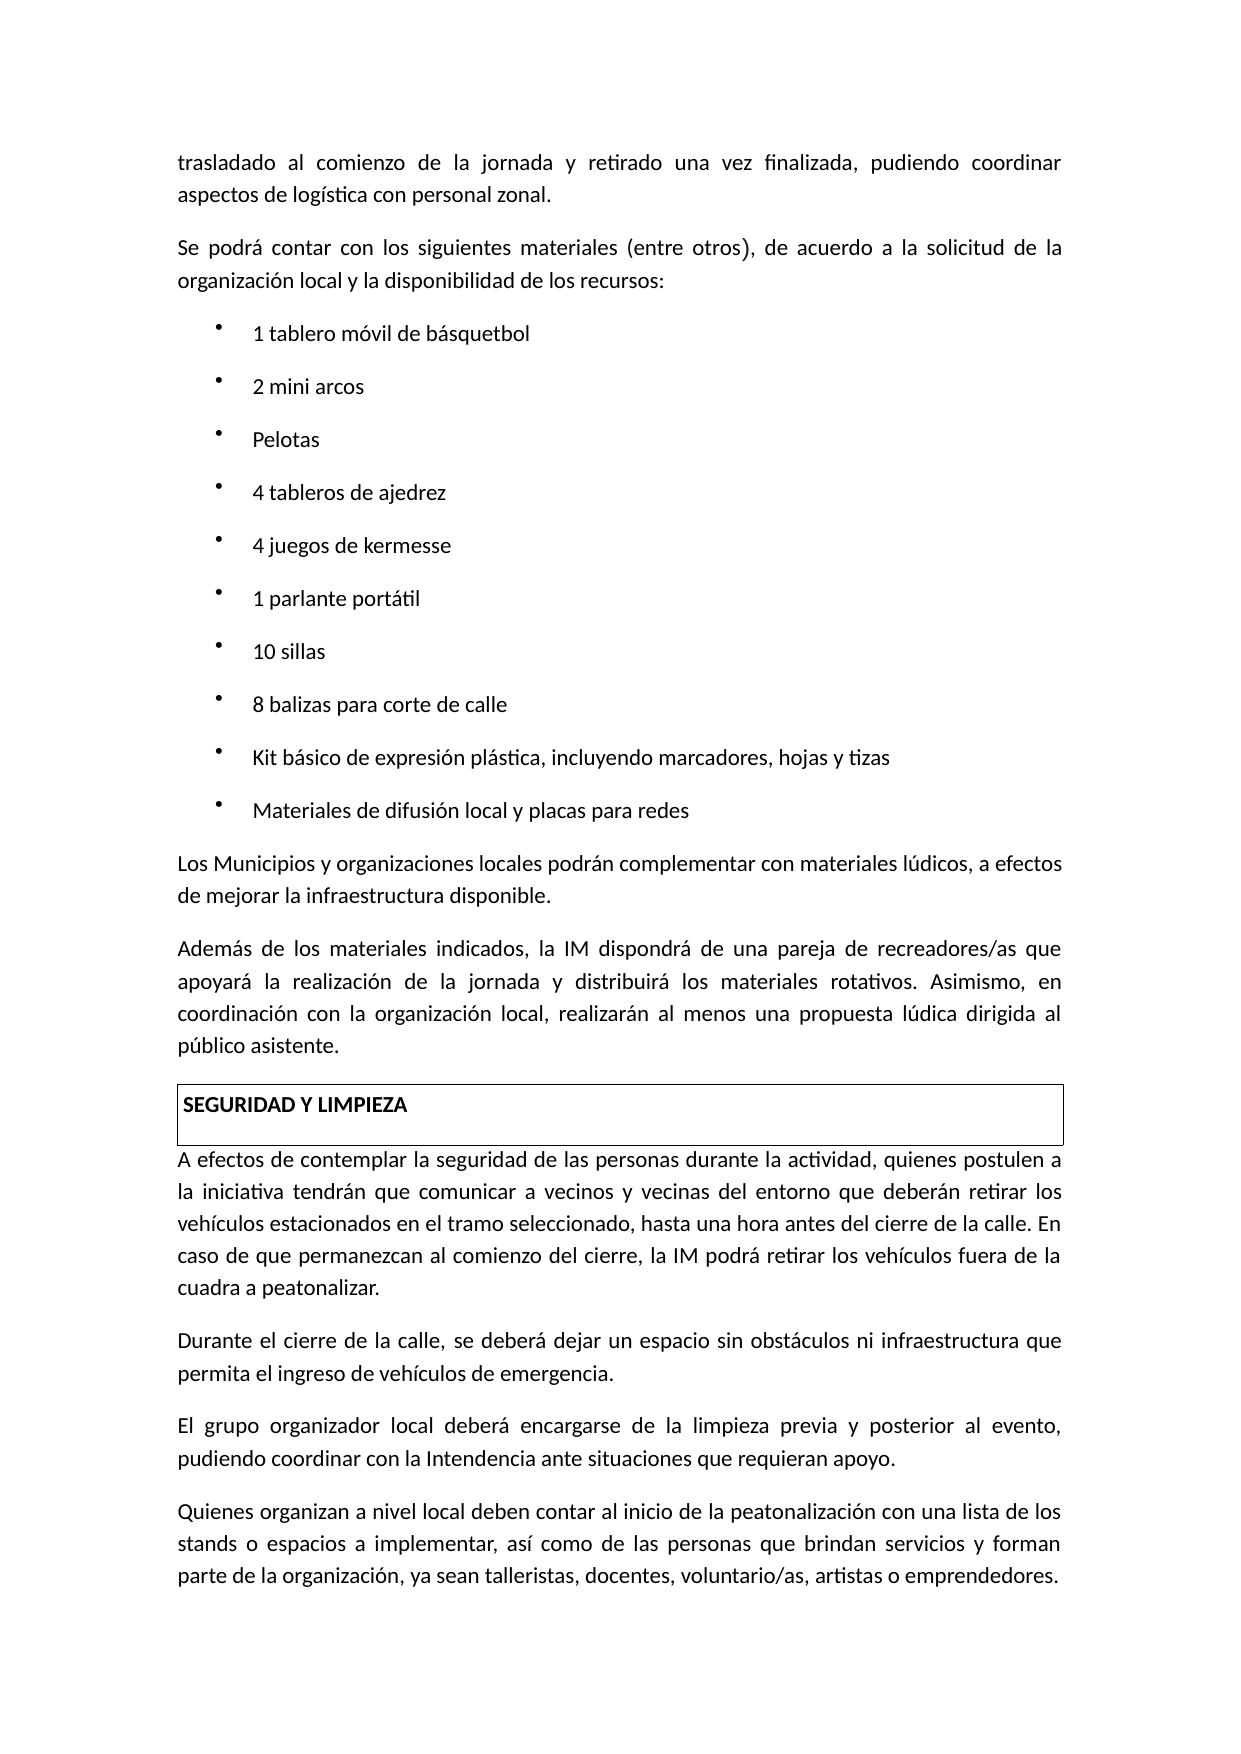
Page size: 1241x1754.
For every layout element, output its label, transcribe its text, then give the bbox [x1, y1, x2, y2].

list 2 mini arcos [215, 372, 1063, 400]
list 1 parlante portátil [215, 584, 1063, 612]
text trasladado al comienzo de la jornada y retirado una vez finalizada, pudiendo coordinar aspectos de logística con personal zonal. [177, 148, 1063, 208]
text A efectos de contemplar la seguridad de las personas durante la actividad, quienes postulen a la iniciativa tendrán que comunicar a vecinos y vecinas del entorno que deberán retirar los vehículos estacionados en el tramo seleccionado, hasta una hora antes del cierre de la calle. En caso de que permanezcan al comienzo del cierre, la IM podrá retirar los vehículos fuera de la cuadra a peatonalizar. [177, 1146, 1063, 1301]
list Kit básico de expresión plástica, incluyendo marcadores, hojas y tizas [215, 743, 1063, 771]
table_header SEGURIDAD Y LIMPIEZA [178, 1085, 1063, 1144]
list Materiales de difusión local y placas para redes [215, 796, 1063, 824]
text El grupo organizador local deberá encargarse de la limpieza previa y posterior al evento, pudiendo coordinar con la Intendencia ante situaciones que requieran apoyo. [177, 1412, 1063, 1472]
text Durante el cierre de la calle, se deberá dejar un espacio sin obstáculos ni infraestructura que permita el ingreso de vehículos de emergencia. [177, 1326, 1063, 1387]
list 1 tablero móvil de básquetbol [215, 319, 1063, 347]
text Los Municipios y organizaciones locales podrán complementar con materiales lúdicos, a efectos de mejorar la infraestructura disponible. [177, 849, 1063, 909]
list Pelotas [215, 425, 1063, 453]
list 4 tableros de ajedrez [215, 478, 1063, 506]
list 10 sillas [215, 637, 1063, 665]
text Además de los materiales indicados, la IM dispondrá de una pareja de recreadores/as que apoyará la realización de la jornada y distribuirá los materiales rotativos. Asimismo, en coordinación con la organización local, realizarán al menos una propuesta lúdica dirigida al público asistente. [177, 934, 1063, 1059]
list 8 balizas para corte de calle [215, 690, 1063, 718]
list 4 juegos de kermesse [215, 531, 1063, 559]
text Quienes organizan a nivel local deben contar al inicio de la peatonalización con una lista de los stands o espacios a implementar, así como de las personas que brindan servicios y forman parte de la organización, ya sean talleristas, docentes, voluntario/as, artistas o emprendedores. [177, 1497, 1063, 1589]
text Se podrá contar con los siguientes materiales (entre otros), de acuerdo a la solicitud de la organización local y la disponibilidad de los recursos: [177, 233, 1063, 294]
